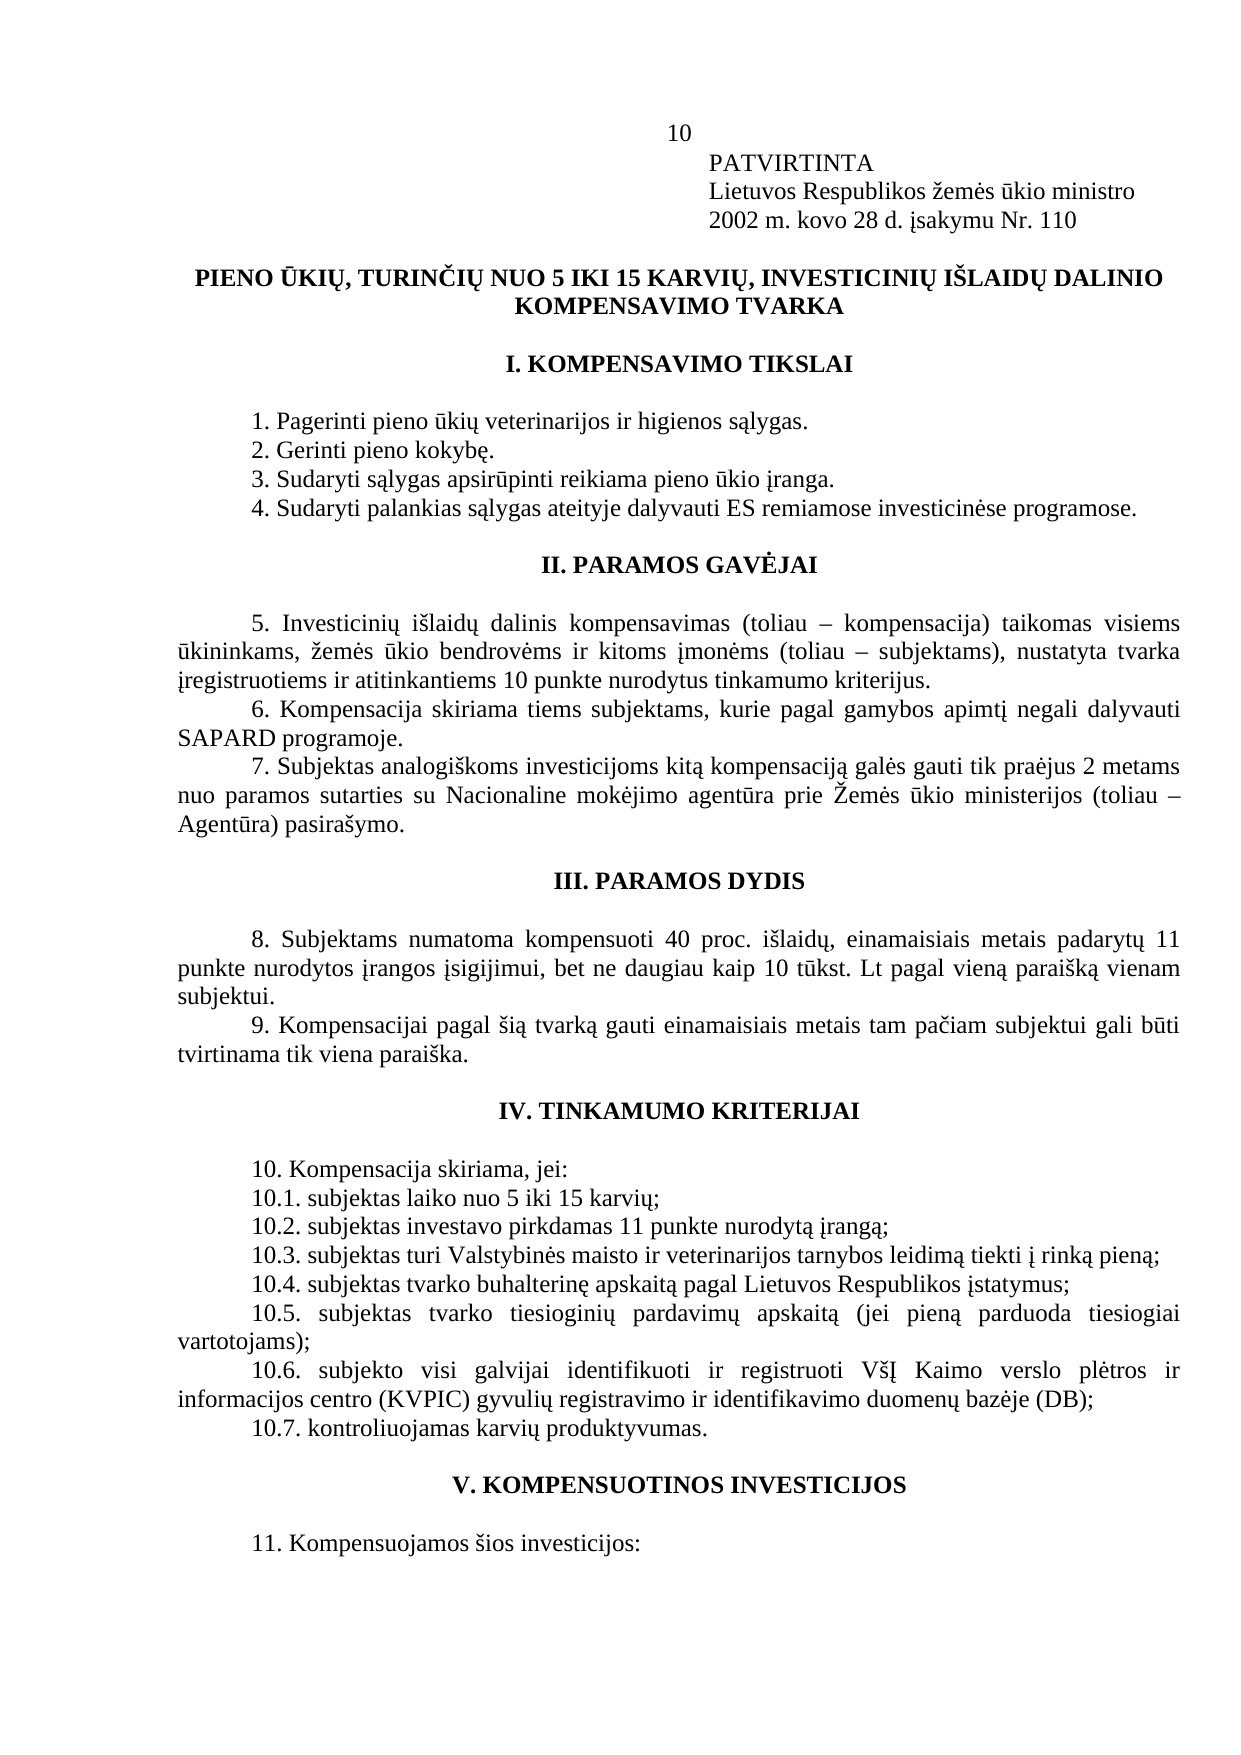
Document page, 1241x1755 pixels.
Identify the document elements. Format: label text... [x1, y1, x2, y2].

text 8. Subjektams numatoma kompensuoti 40 proc. išlaidų, einamaisiais metais padarytų 11 punkte nurodytos įrangos įsigijimui, bet ne daugiau kaip 10 tūkst. Lt pagal vieną paraišką vienam subjektui. [177, 924, 1181, 1010]
text 5. Investicinių išlaidų dalinis kompensavimas (toliau – kompensacija) taikomas visiems ūkininkams, žemės ūkio bendrovėms ir kitoms įmonėms (toliau – subjektams), nustatyta tvarka įregistruotiems ir atitinkantiems 10 punkte nurodytus tinkamumo kriterijus. [177, 608, 1181, 694]
text 2002 m. kovo 28 d. įsakymu Nr. 110 [177, 205, 1181, 234]
text Lietuvos Respublikos žemės ūkio ministro [177, 176, 1181, 205]
text 11. Kompensuojamos šios investicijos: [177, 1528, 1181, 1556]
text PATVIRTINTA [709, 148, 1181, 176]
text 4. Sudaryti palankias sąlygas ateityje dalyvauti ES remiamose investicinėse programose. [177, 493, 1181, 521]
text IV. TINKAMUMO KRITERIJAI [177, 1096, 1181, 1125]
text 10.1. subjektas laiko nuo 5 iki 15 karvių; [177, 1183, 1181, 1211]
text 7. Subjektas analogiškoms investicijoms kitą kompensaciją galės gauti tik praėjus 2 metams nuo paramos sutarties su Nacionaline mokėjimo agentūra prie Žemės ūkio ministerijos (toliau – Agentūra) pasirašymo. [177, 751, 1181, 838]
text 10.2. subjektas investavo pirkdamas 11 punkte nurodytą įrangą; [177, 1211, 1181, 1240]
text 2. Gerinti pieno kokybę. [177, 435, 1181, 464]
text 6. Kompensacija skiriama tiems subjektams, kurie pagal gamybos apimtį negali dalyvauti SAPARD programoje. [177, 694, 1181, 751]
text V. KOMPENSUOTINOS INVESTICIJOS [177, 1470, 1181, 1499]
text 3. Sudaryti sąlygas apsirūpinti reikiama pieno ūkio įranga. [177, 464, 1181, 493]
text II. paramos gavėjai [177, 550, 1181, 579]
text PIENO ŪKIŲ, TURINČIŲ NUO 5 IKI 15 KARVIŲ, INVESTICINIŲ IŠLAIDŲ DALINIO KOMPENSAVIMO TVARKA [177, 263, 1181, 320]
text 9. Kompensacijai pagal šią tvarką gauti einamaisiais metais tam pačiam subjektui gali būti tvirtinama tik viena paraiška. [177, 1010, 1181, 1068]
text 10.7. kontroliuojamas karvių produktyvumas. [177, 1413, 1181, 1441]
text I. KOMPENSAVIMO TIKSLAI [177, 349, 1181, 378]
text 10.6. subjekto visi galvijai identifikuoti ir registruoti VšĮ Kaimo verslo plėtros ir informacijos centro (KVPIC) gyvulių registravimo ir identifikavimo duomenų bazėje (DB); [177, 1355, 1181, 1413]
text 10.3. subjektas turi Valstybinės maisto ir veterinarijos tarnybos leidimą tiekti į rinką pieną; [177, 1240, 1181, 1269]
text 1. Pagerinti pieno ūkių veterinarijos ir higienos sąlygas. [177, 406, 1181, 435]
text III. PARAMOS DYDIS [177, 866, 1181, 895]
text 10. Kompensacija skiriama, jei: [177, 1154, 1181, 1183]
text 10.5. subjektas tvarko tiesioginių pardavimų apskaitą (jei pieną parduoda tiesiogiai vartotojams); [177, 1298, 1181, 1355]
text 10.4. subjektas tvarko buhalterinę apskaitą pagal Lietuvos Respublikos įstatymus; [177, 1269, 1181, 1298]
